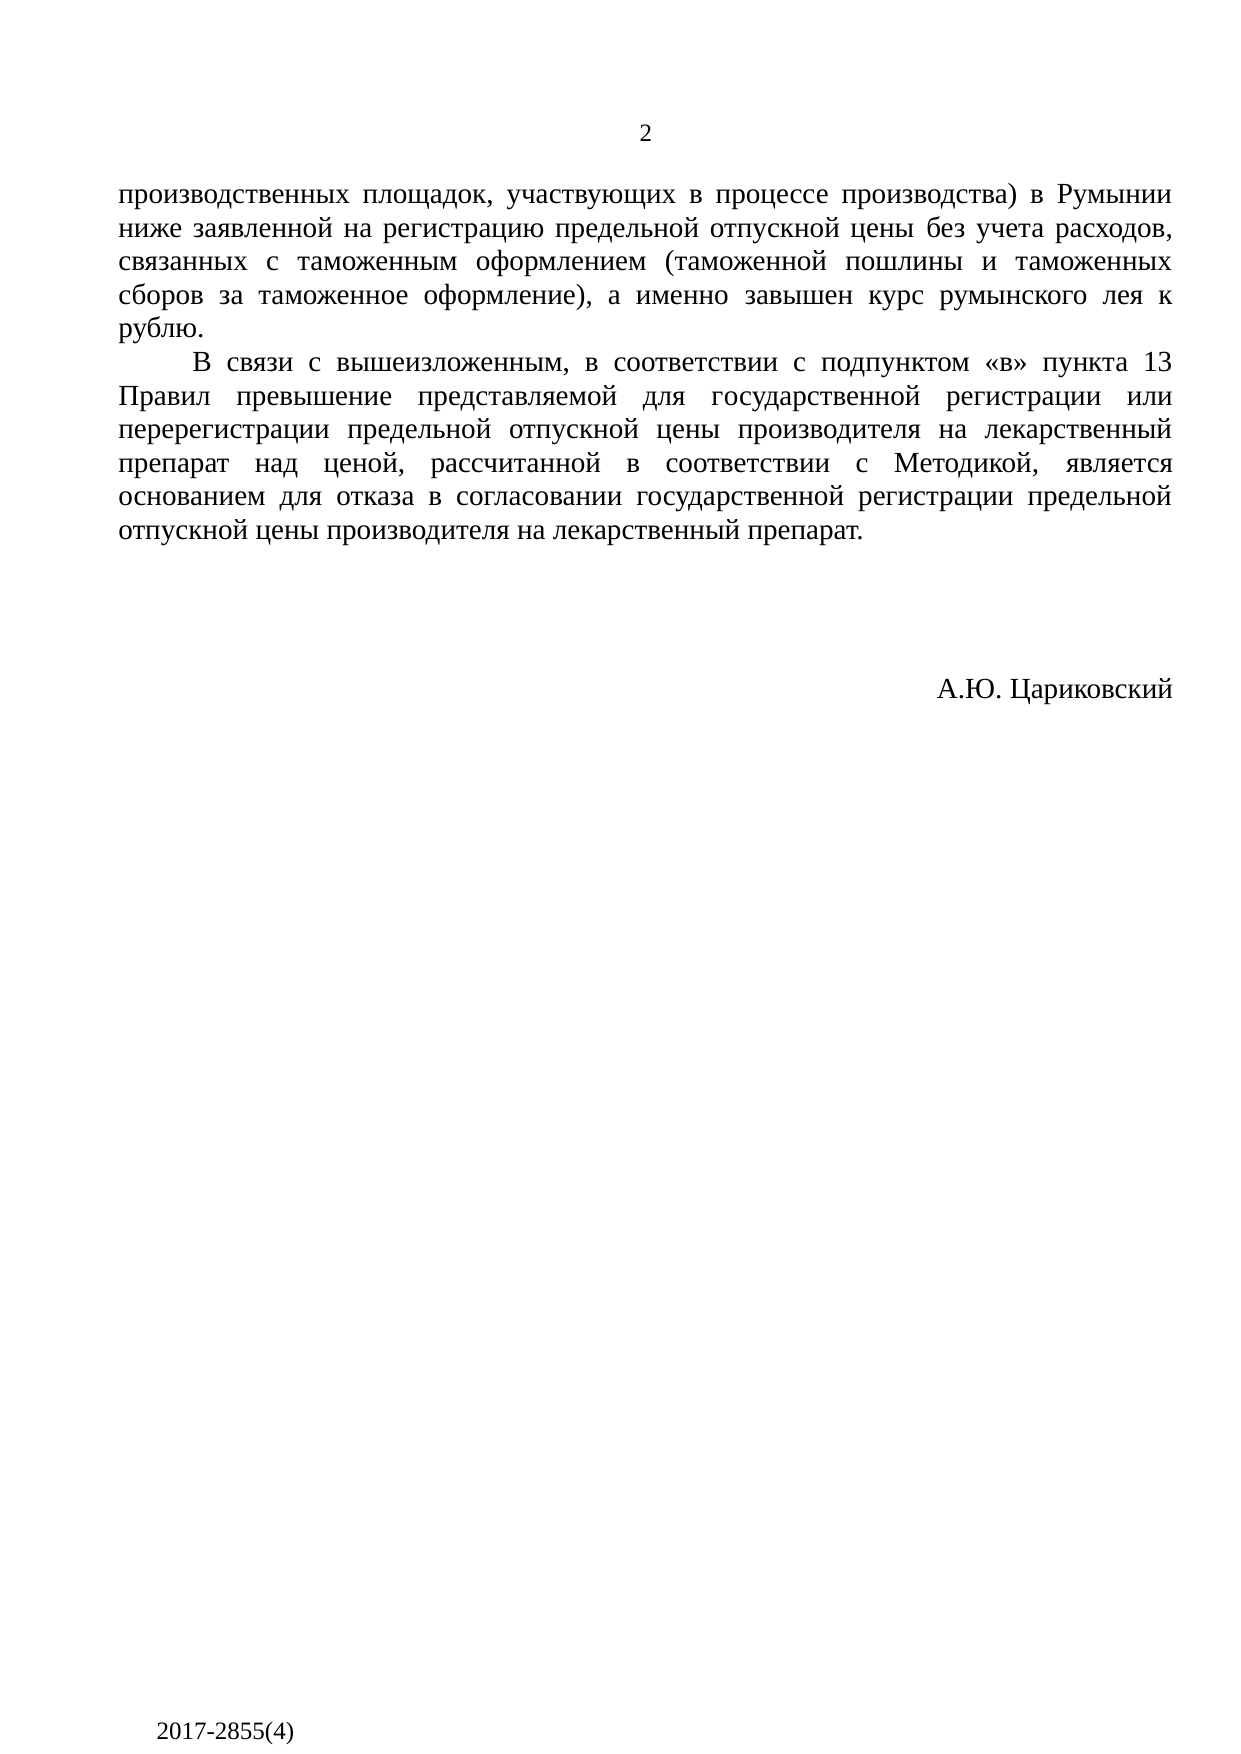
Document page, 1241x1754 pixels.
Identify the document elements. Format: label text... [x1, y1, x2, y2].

text производственных площадок, участвующих в процессе производства) в Румынии ниже заявленной на регистрацию предельной отпускной цены без учета расходов, связанных с таможенным оформлением (таможенной пошлины и таможенных сборов за таможенное оформление), а именно завышен курс румынского лея к рублю. [118, 176, 1173, 344]
text В связи с вышеизложенным, в соответствии с подпунктом «в» пункта 13 Правил превышение представляемой для государственной регистрации или перерегистрации предельной отпускной цены производителя на лекарственный препарат над ценой, рассчитанной в соответствии с Методикой, является основанием для отказа в согласовании государственной регистрации предельной отпускной цены производителя на лекарственный препарат. [118, 344, 1173, 545]
text А.Ю. Цариковский [118, 671, 1173, 704]
